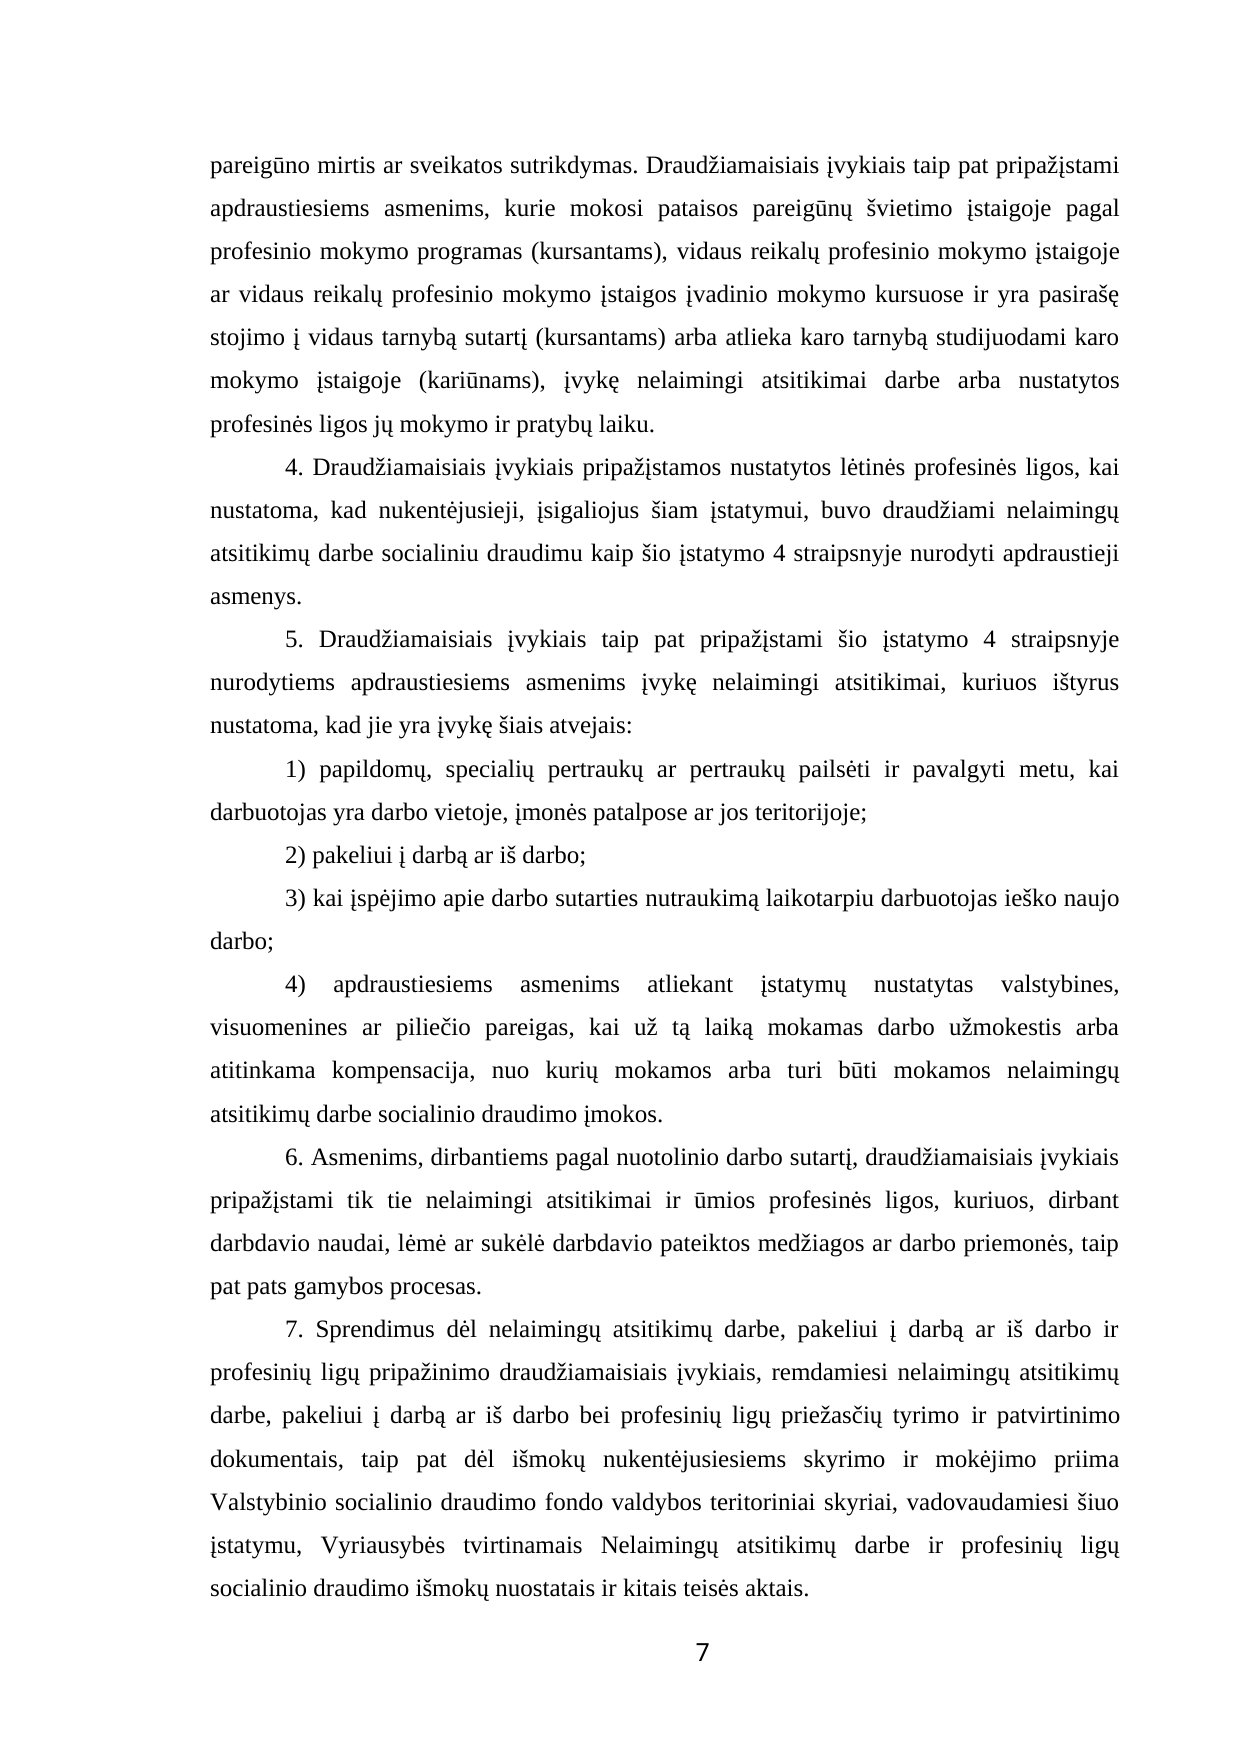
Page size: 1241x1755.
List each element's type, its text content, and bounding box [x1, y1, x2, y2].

text 4. Draudžiamaisiais įvykiais pripažįstamos nustatytos lėtinės profesinės ligos, kai nustatoma, kad nukentėjusieji, įsigaliojus šiam įstatymui, buvo draudžiami nelaimingų atsitikimų darbe socialiniu draudimu kaip šio įstatymo 4 straipsnyje nurodyti apdraustieji asmenys. [210, 452, 1120, 610]
text 7. Sprendimus dėl nelaimingų atsitikimų darbe, pakeliui į darbą ar iš darbo ir profesinių ligų pripažinimo draudžiamaisiais įvykiais, remdamiesi nelaimingų atsitikimų darbe, pakeliui į darbą ar iš darbo bei profesinių ligų priežasčių tyrimo ir patvirtinimo dokumentais, taip pat dėl išmokų nukentėjusiesiems skyrimo ir mokėjimo priima Valstybinio socialinio draudimo fondo valdybos teritoriniai skyriai, vadovaudamiesi šiuo įstatymu, Vyriausybės tvirtinamais Nelaimingų atsitikimų darbe ir profesinių ligų socialinio draudimo išmokų nuostatais ir kitais teisės aktais. [210, 1314, 1120, 1602]
text 2) pakeliui į darbą ar iš darbo; [210, 840, 1120, 869]
text 6. Asmenims, dirbantiems pagal nuotolinio darbo sutartį, draudžiamaisiais įvykiais pripažįstami tik tie nelaimingi atsitikimai ir ūmios profesinės ligos, kuriuos, dirbant darbdavio naudai, lėmė ar sukėlė darbdavio pateiktos medžiagos ar darbo priemonės, taip pat pats gamybos procesas. [210, 1142, 1120, 1300]
text pareigūno mirtis ar sveikatos sutrikdymas. Draudžiamaisiais įvykiais taip pat pripažįstami apdraustiesiems asmenims, kurie mokosi pataisos pareigūnų švietimo įstaigoje pagal profesinio mokymo programas (kursantams), vidaus reikalų profesinio mokymo įstaigoje ar vidaus reikalų profesinio mokymo įstaigos įvadinio mokymo kursuose ir yra pasirašę stojimo į vidaus tarnybą sutartį (kursantams) arba atlieka karo tarnybą studijuodami karo mokymo įstaigoje (kariūnams), įvykę nelaimingi atsitikimai darbe arba nustatytos profesinės ligos jų mokymo ir pratybų laiku. [210, 150, 1120, 437]
text 4) apdraustiesiems asmenims atliekant įstatymų nustatytas valstybines, visuomenines ar piliečio pareigas, kai už tą laiką mokamas darbo užmokestis arba atitinkama kompensacija, nuo kurių mokamos arba turi būti mokamos nelaimingų atsitikimų darbe socialinio draudimo įmokos. [210, 969, 1120, 1127]
text 5. Draudžiamaisiais įvykiais taip pat pripažįstami šio įstatymo 4 straipsnyje nurodytiems apdraustiesiems asmenims įvykę nelaimingi atsitikimai, kuriuos ištyrus nustatoma, kad jie yra įvykę šiais atvejais: [210, 624, 1120, 739]
text 3) kai įspėjimo apie darbo sutarties nutraukimą laikotarpiu darbuotojas ieško naujo darbo; [210, 883, 1120, 955]
text 1) papildomų, specialių pertraukų ar pertraukų pailsėti ir pavalgyti metu, kai darbuotojas yra darbo vietoje, įmonės patalpose ar jos teritorijoje; [210, 754, 1120, 826]
